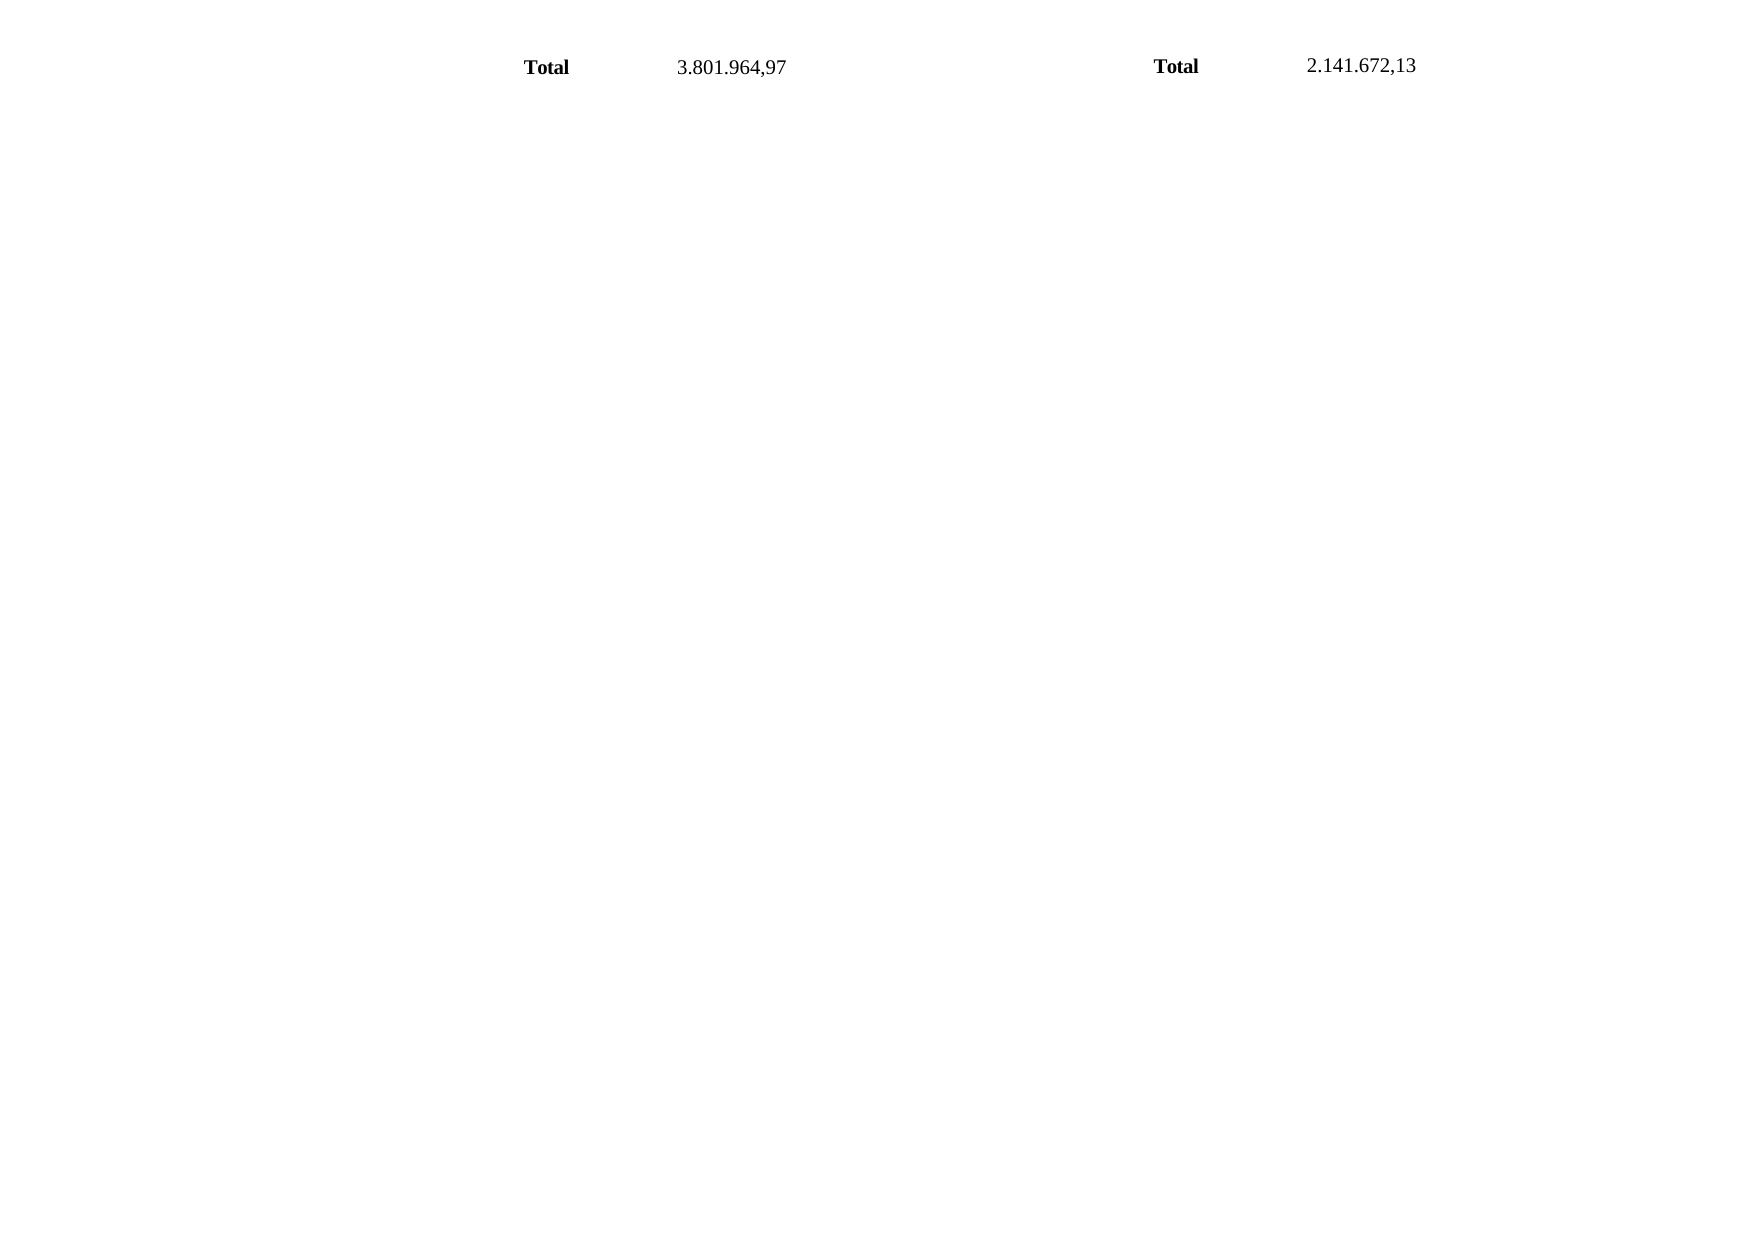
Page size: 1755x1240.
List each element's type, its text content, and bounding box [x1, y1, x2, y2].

table_cell [804, 42, 1101, 89]
table_cell 3.801.964,97 [623, 42, 803, 89]
table_cell Total [469, 42, 623, 89]
table_cell Total [1101, 42, 1253, 89]
table_cell 2.141.672,13 [1253, 42, 1422, 89]
table_cell [185, 42, 469, 89]
